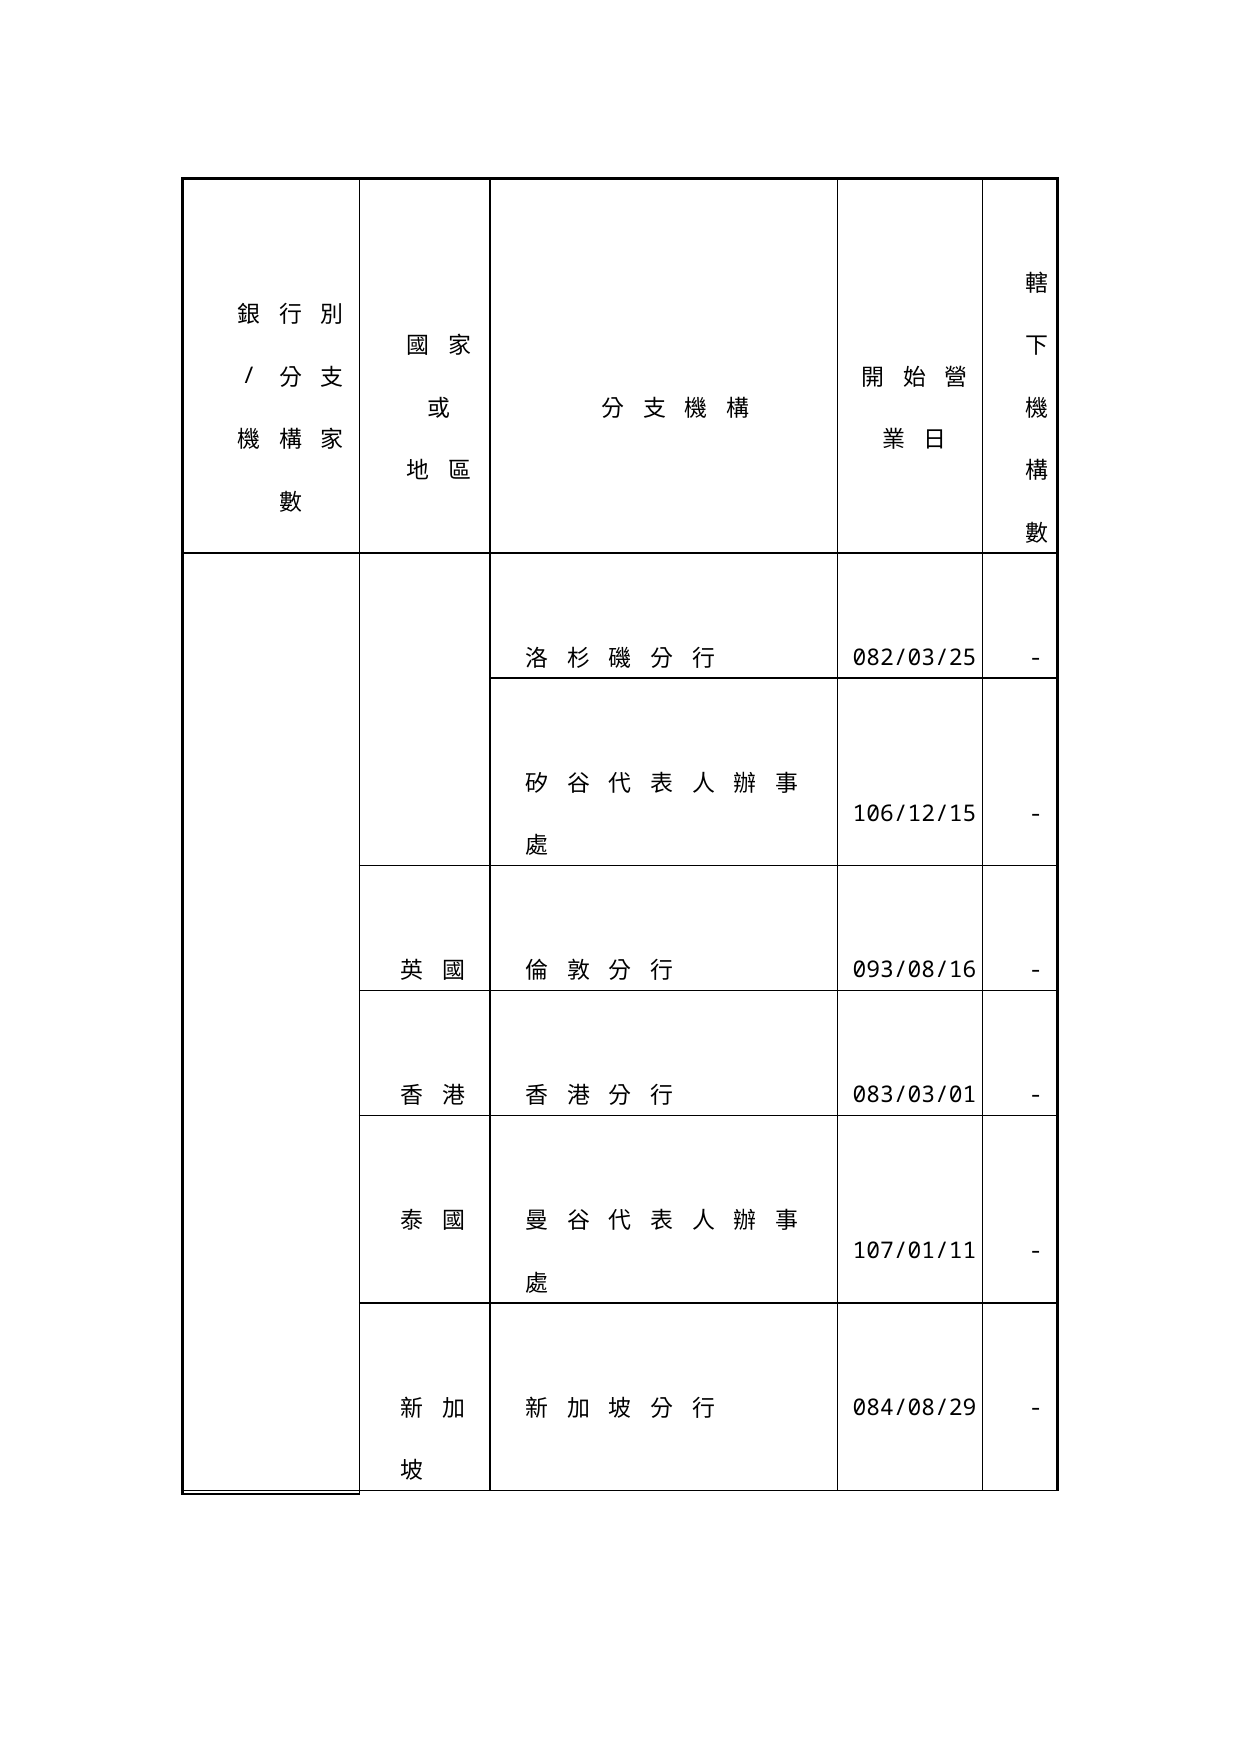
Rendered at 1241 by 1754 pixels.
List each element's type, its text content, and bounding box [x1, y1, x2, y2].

table_cell 107/01/11 [838, 1116, 982, 1302]
table_cell - [983, 679, 1056, 865]
table_cell 英國 [360, 866, 489, 990]
table_header 轄下機構數 [983, 180, 1056, 552]
table_cell 倫敦分行 [491, 866, 837, 990]
table_cell 洛杉磯分行 [491, 554, 837, 677]
table_cell 新加坡分行 [491, 1304, 837, 1490]
table_cell - [983, 554, 1056, 677]
table_cell 084/08/29 [838, 1304, 982, 1490]
table_cell - [983, 1304, 1056, 1490]
table_cell 曼谷代表人辦事處 [491, 1116, 837, 1302]
table_cell 新加坡 [360, 1304, 489, 1490]
table_cell 082/03/25 [838, 554, 982, 677]
table_cell - [983, 866, 1056, 990]
table_header 國家或 地區 [360, 180, 489, 552]
table_cell 香港 [360, 991, 489, 1115]
table_cell 香港分行 [491, 991, 837, 1115]
table_cell 083/03/01 [838, 991, 982, 1115]
table_cell 矽谷代表人辦事處 [491, 679, 837, 865]
table_cell 泰國 [360, 1116, 489, 1302]
table_cell - [983, 991, 1056, 1115]
table_header 分支機構 [491, 180, 837, 552]
table_cell [360, 554, 489, 865]
table_header 開始營業日 [838, 180, 982, 552]
table_cell [184, 554, 359, 1490]
table_cell 093/08/16 [838, 866, 982, 990]
table_header 銀行別/分支機構家數 [184, 180, 359, 552]
table_cell 106/12/15 [838, 679, 982, 865]
table_cell - [983, 1116, 1056, 1302]
